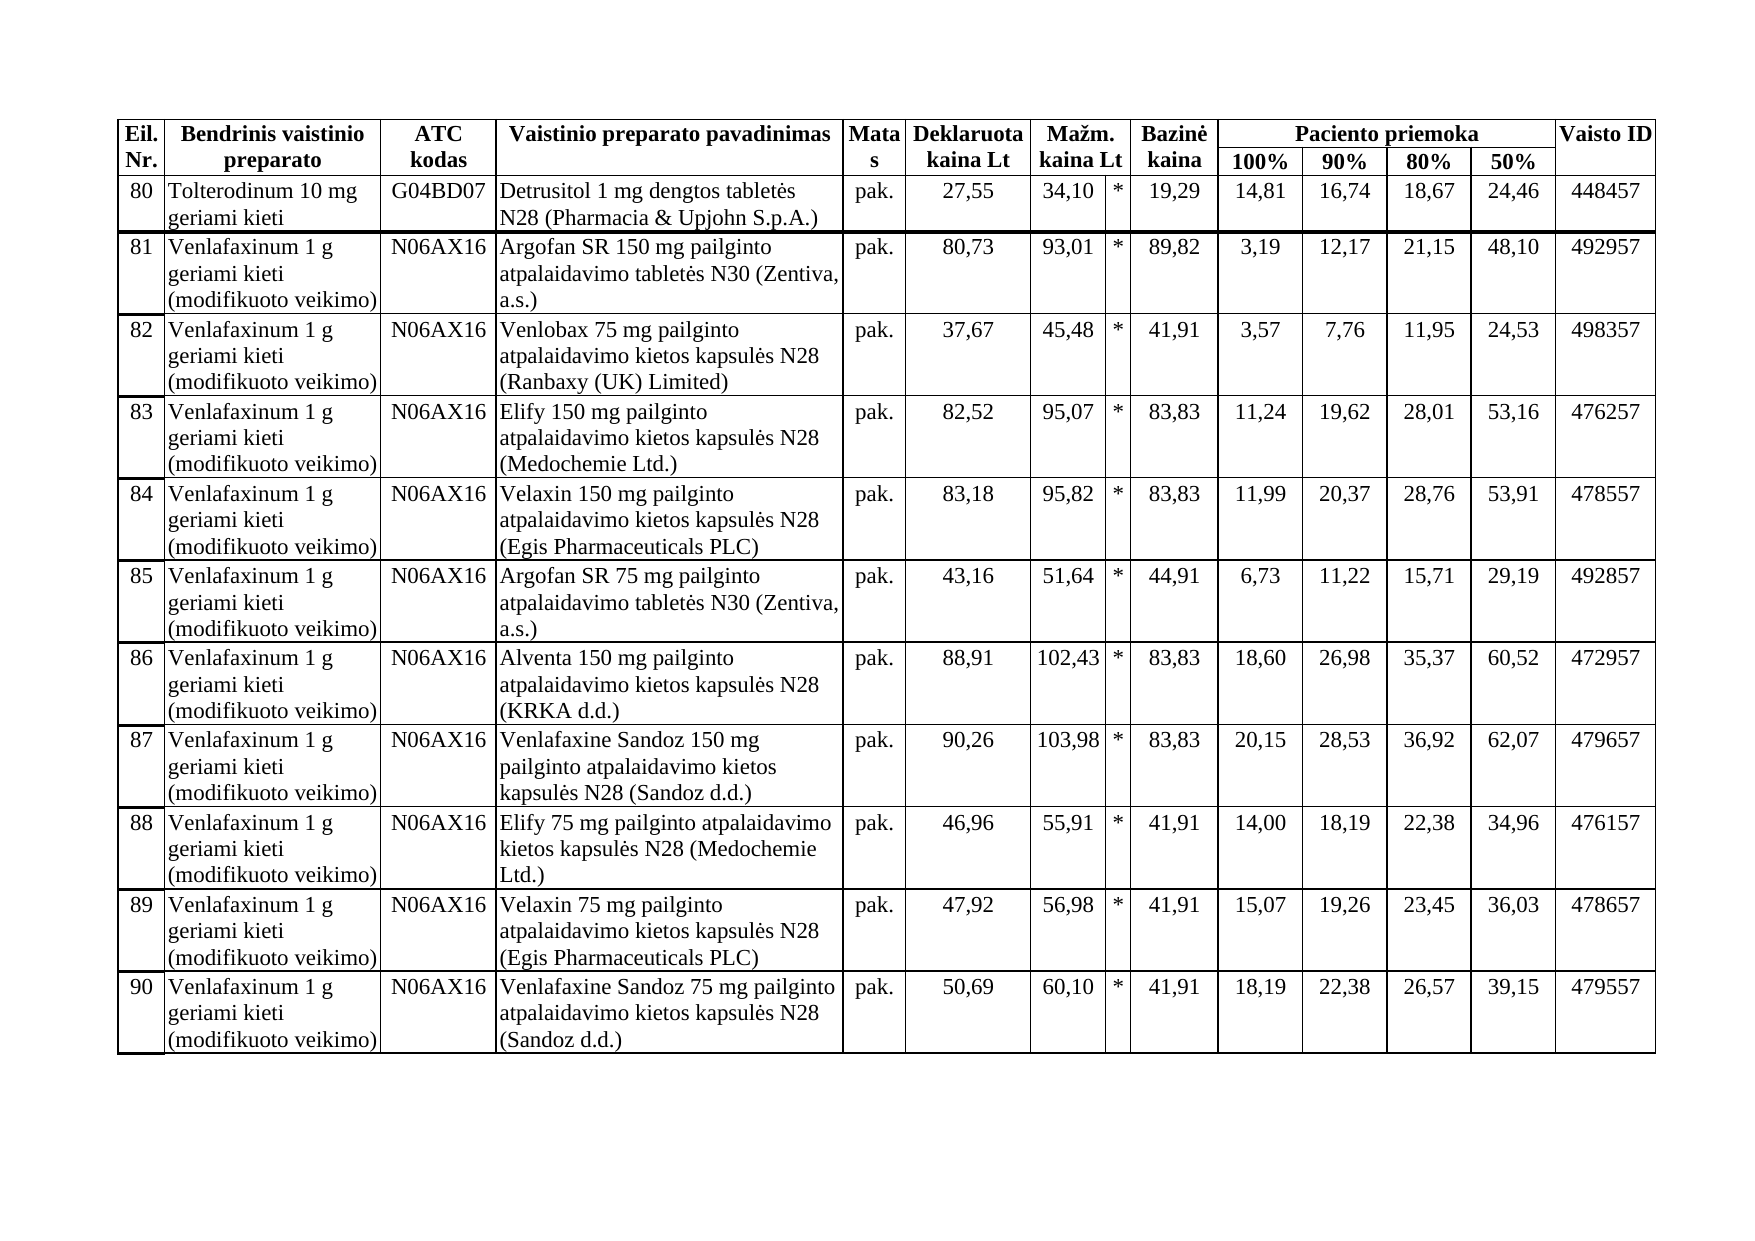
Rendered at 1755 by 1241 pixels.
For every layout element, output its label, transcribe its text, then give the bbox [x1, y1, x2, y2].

table_cell Venlafaxinum 1 g geriami kieti (modifikuoto veikimo) [165, 561, 380, 641]
table_header Mažm. kaina Lt [1031, 120, 1130, 174]
table_cell 45,48 [1031, 314, 1105, 395]
table_cell 15,07 [1219, 890, 1302, 970]
table_cell 90% [1303, 148, 1386, 174]
table_cell 29,19 [1472, 561, 1555, 641]
table_cell pak. [844, 314, 905, 395]
table_cell 26,98 [1303, 643, 1386, 723]
table_cell 22,38 [1388, 807, 1470, 888]
table_cell 18,67 [1388, 176, 1470, 230]
table_header Matas [844, 120, 905, 174]
table_cell pak. [844, 807, 905, 888]
table_cell 11,95 [1388, 314, 1470, 395]
table_cell * [1106, 725, 1130, 806]
table_header Bazinė kaina Lt [1131, 120, 1217, 174]
table_cell 14,00 [1219, 807, 1302, 888]
table_cell 83,83 [1131, 478, 1217, 559]
table_cell Venlafaxinum 1 g geriami kieti (modifikuoto veikimo) [165, 314, 380, 395]
table_header Deklaruota kaina Lt [906, 120, 1030, 174]
table_cell Detrusitol 1 mg dengtos tabletės N28 (Pharmacia & Upjohn S.p.A.) [497, 176, 842, 230]
table_cell 12,17 [1303, 234, 1386, 312]
table_cell 28,53 [1303, 725, 1386, 806]
table_cell 14,81 [1219, 176, 1302, 230]
table_header Eil. Nr. [119, 120, 164, 174]
table_cell * [1106, 890, 1130, 970]
table_cell Argofan SR 75 mg pailginto atpalaidavimo tabletės N30 (Zentiva, a.s.) [497, 561, 842, 641]
table_cell 20,37 [1303, 478, 1386, 559]
table_cell 47,92 [906, 890, 1030, 970]
table_cell 492957 [1556, 234, 1655, 312]
table_cell N06AX16 [381, 643, 495, 723]
table_cell Venlafaxinum 1 g geriami kieti (modifikuoto veikimo) [165, 807, 380, 888]
table_cell N06AX16 [381, 561, 495, 641]
table_cell Venlafaxine Sandoz 75 mg pailginto atpalaidavimo kietos kapsulės N28 (Sandoz d.d.) [497, 972, 842, 1052]
table_cell 11,99 [1219, 478, 1302, 559]
table_cell * [1106, 643, 1130, 723]
table_cell 39,15 [1472, 972, 1555, 1052]
table_cell 24,46 [1472, 176, 1555, 230]
table_cell 20,15 [1219, 725, 1302, 806]
table_cell 56,98 [1031, 890, 1105, 970]
table_cell 46,96 [906, 807, 1030, 888]
table_cell 7,76 [1303, 314, 1386, 395]
table_cell 53,16 [1472, 396, 1555, 477]
table_cell 11,24 [1219, 396, 1302, 477]
table_cell 18,19 [1303, 807, 1386, 888]
table_cell 41,91 [1131, 807, 1217, 888]
table_cell 3,19 [1219, 234, 1302, 312]
table_cell 81 [119, 234, 164, 312]
table_cell 89,82 [1131, 234, 1217, 312]
table_cell pak. [844, 176, 905, 230]
table_cell 34,10 [1031, 176, 1105, 230]
table_cell * [1106, 176, 1130, 230]
table_cell * [1106, 807, 1130, 888]
table_cell 83,83 [1131, 725, 1217, 806]
table_cell Elify 150 mg pailginto atpalaidavimo kietos kapsulės N28 (Medochemie Ltd.) [497, 396, 842, 477]
table_cell * [1106, 396, 1130, 477]
table_cell 80% [1388, 148, 1470, 174]
table_cell 83,83 [1131, 643, 1217, 723]
table_cell Venlafaxinum 1 g geriami kieti (modifikuoto veikimo) [165, 890, 380, 970]
table_cell Venlafaxinum 1 g geriami kieti (modifikuoto veikimo) [165, 478, 380, 559]
table_cell pak. [844, 890, 905, 970]
table_cell 478657 [1556, 890, 1655, 970]
table_cell 80,73 [906, 234, 1030, 312]
table_cell * [1106, 314, 1130, 395]
table_cell 88,91 [906, 643, 1030, 723]
table_cell N06AX16 [381, 890, 495, 970]
table_cell Venlafaxinum 1 g geriami kieti (modifikuoto veikimo) [165, 972, 380, 1052]
table_cell N06AX16 [381, 807, 495, 888]
table_cell 18,60 [1219, 643, 1302, 723]
table_cell 448457 [1556, 176, 1655, 230]
table_header Paciento priemoka [1219, 120, 1555, 147]
table_cell 28,76 [1388, 478, 1470, 559]
table_cell 90,26 [906, 725, 1030, 806]
table_cell 492857 [1556, 561, 1655, 641]
table_cell N06AX16 [381, 725, 495, 806]
table_cell * [1106, 234, 1130, 312]
table_cell 34,96 [1472, 807, 1555, 888]
table_cell Venlobax 75 mg pailginto atpalaidavimo kietos kapsulės N28 (Ranbaxy (UK) Limited) [497, 314, 842, 395]
table_cell 100% [1219, 148, 1302, 174]
table_cell 19,62 [1303, 396, 1386, 477]
table_cell 6,73 [1219, 561, 1302, 641]
table_cell 103,98 [1031, 725, 1105, 806]
table_cell pak. [844, 478, 905, 559]
table_cell 93,01 [1031, 234, 1105, 312]
table_cell 55,91 [1031, 807, 1105, 888]
table_cell 3,57 [1219, 314, 1302, 395]
table_cell 85 [119, 562, 164, 641]
table_cell 15,71 [1388, 561, 1470, 641]
table_cell 19,29 [1131, 176, 1217, 230]
table_cell 23,45 [1388, 890, 1470, 970]
table_cell 478557 [1556, 478, 1655, 559]
table_cell 50% [1472, 148, 1555, 174]
table_cell N06AX16 [381, 314, 495, 395]
table_cell 41,91 [1131, 314, 1217, 395]
table_cell pak. [844, 725, 905, 806]
table_cell 86 [119, 644, 164, 723]
table_cell 479557 [1556, 972, 1655, 1052]
table_cell 80 [119, 176, 164, 230]
table_cell 36,03 [1472, 890, 1555, 970]
table_cell 27,55 [906, 176, 1030, 230]
table_cell pak. [844, 234, 905, 312]
table_header ATC kodas [381, 120, 495, 174]
table_cell 62,07 [1472, 725, 1555, 806]
table_cell Alventa 150 mg pailginto atpalaidavimo kietos kapsulės N28 (KRKA d.d.) [497, 643, 842, 723]
table_cell 83,18 [906, 478, 1030, 559]
table_cell 82,52 [906, 396, 1030, 477]
table_cell 22,38 [1303, 972, 1386, 1052]
table_cell 498357 [1556, 314, 1655, 395]
table_cell Venlafaxinum 1 g geriami kieti (modifikuoto veikimo) [165, 234, 380, 312]
table_cell Venlafaxinum 1 g geriami kieti (modifikuoto veikimo) [165, 725, 380, 806]
table_cell G04BD07 [381, 176, 495, 230]
table_cell 53,91 [1472, 478, 1555, 559]
table_cell 44,91 [1131, 561, 1217, 641]
table_cell 16,74 [1303, 176, 1386, 230]
table_cell 41,91 [1131, 890, 1217, 970]
table_cell pak. [844, 396, 905, 477]
table_cell 51,64 [1031, 561, 1105, 641]
table_cell 89 [119, 891, 164, 970]
table_cell pak. [844, 972, 905, 1052]
table_cell pak. [844, 643, 905, 723]
table_cell 95,07 [1031, 396, 1105, 477]
table_cell 18,19 [1219, 972, 1302, 1052]
table_cell 95,82 [1031, 478, 1105, 559]
table_cell 479657 [1556, 725, 1655, 806]
table_cell 11,22 [1303, 561, 1386, 641]
table_cell Venlafaxinum 1 g geriami kieti (modifikuoto veikimo) [165, 396, 380, 477]
table_cell N06AX16 [381, 972, 495, 1052]
table_cell 41,91 [1131, 972, 1217, 1052]
table_header Vaisto ID [1556, 120, 1655, 174]
table_cell Argofan SR 150 mg pailginto atpalaidavimo tabletės N30 (Zentiva, a.s.) [497, 234, 842, 312]
table_cell * [1106, 561, 1130, 641]
table_cell 102,43 [1031, 643, 1105, 723]
table_cell 50,69 [906, 972, 1030, 1052]
table_cell 476257 [1556, 396, 1655, 477]
table_cell N06AX16 [381, 478, 495, 559]
table_cell 24,53 [1472, 314, 1555, 395]
table_header Bendrinis vaistinio preparato pavadinimas [165, 120, 380, 174]
table_cell 83 [119, 398, 164, 477]
table_cell Venlafaxine Sandoz 150 mg pailginto atpalaidavimo kietos kapsulės N28 (Sandoz d.d.) [497, 725, 842, 806]
table_cell Venlafaxinum 1 g geriami kieti (modifikuoto veikimo) [165, 643, 380, 723]
table_cell Velaxin 75 mg pailginto atpalaidavimo kietos kapsulės N28 (Egis Pharmaceuticals PLC) [497, 890, 842, 970]
table_cell 90 [119, 973, 164, 1052]
table_cell * [1106, 972, 1130, 1052]
table_cell 21,15 [1388, 234, 1470, 312]
table_cell 82 [119, 316, 164, 395]
table_cell Velaxin 150 mg pailginto atpalaidavimo kietos kapsulės N28 (Egis Pharmaceuticals PLC) [497, 478, 842, 559]
table_cell pak. [844, 561, 905, 641]
table_cell 19,26 [1303, 890, 1386, 970]
table_cell 476157 [1556, 807, 1655, 888]
table_cell N06AX16 [381, 234, 495, 312]
table_cell 28,01 [1388, 396, 1470, 477]
table_cell 83,83 [1131, 396, 1217, 477]
table_cell 60,10 [1031, 972, 1105, 1052]
table_cell 35,37 [1388, 643, 1470, 723]
table_cell 48,10 [1472, 234, 1555, 312]
table_cell * [1106, 478, 1130, 559]
table_cell 43,16 [906, 561, 1030, 641]
table_cell 36,92 [1388, 725, 1470, 806]
table_cell Tolterodinum 10 mg geriami kieti [165, 176, 380, 230]
table_cell 37,67 [906, 314, 1030, 395]
table_header Vaistinio preparato pavadinimas [497, 120, 842, 174]
table_cell 472957 [1556, 643, 1655, 723]
table_cell 60,52 [1472, 643, 1555, 723]
table_cell 26,57 [1388, 972, 1470, 1052]
table_cell 84 [119, 480, 164, 559]
table_cell 88 [119, 809, 164, 888]
table_cell N06AX16 [381, 396, 495, 477]
table_cell Elify 75 mg pailginto atpalaidavimo kietos kapsulės N28 (Medochemie Ltd.) [497, 807, 842, 888]
table_cell 87 [119, 727, 164, 806]
